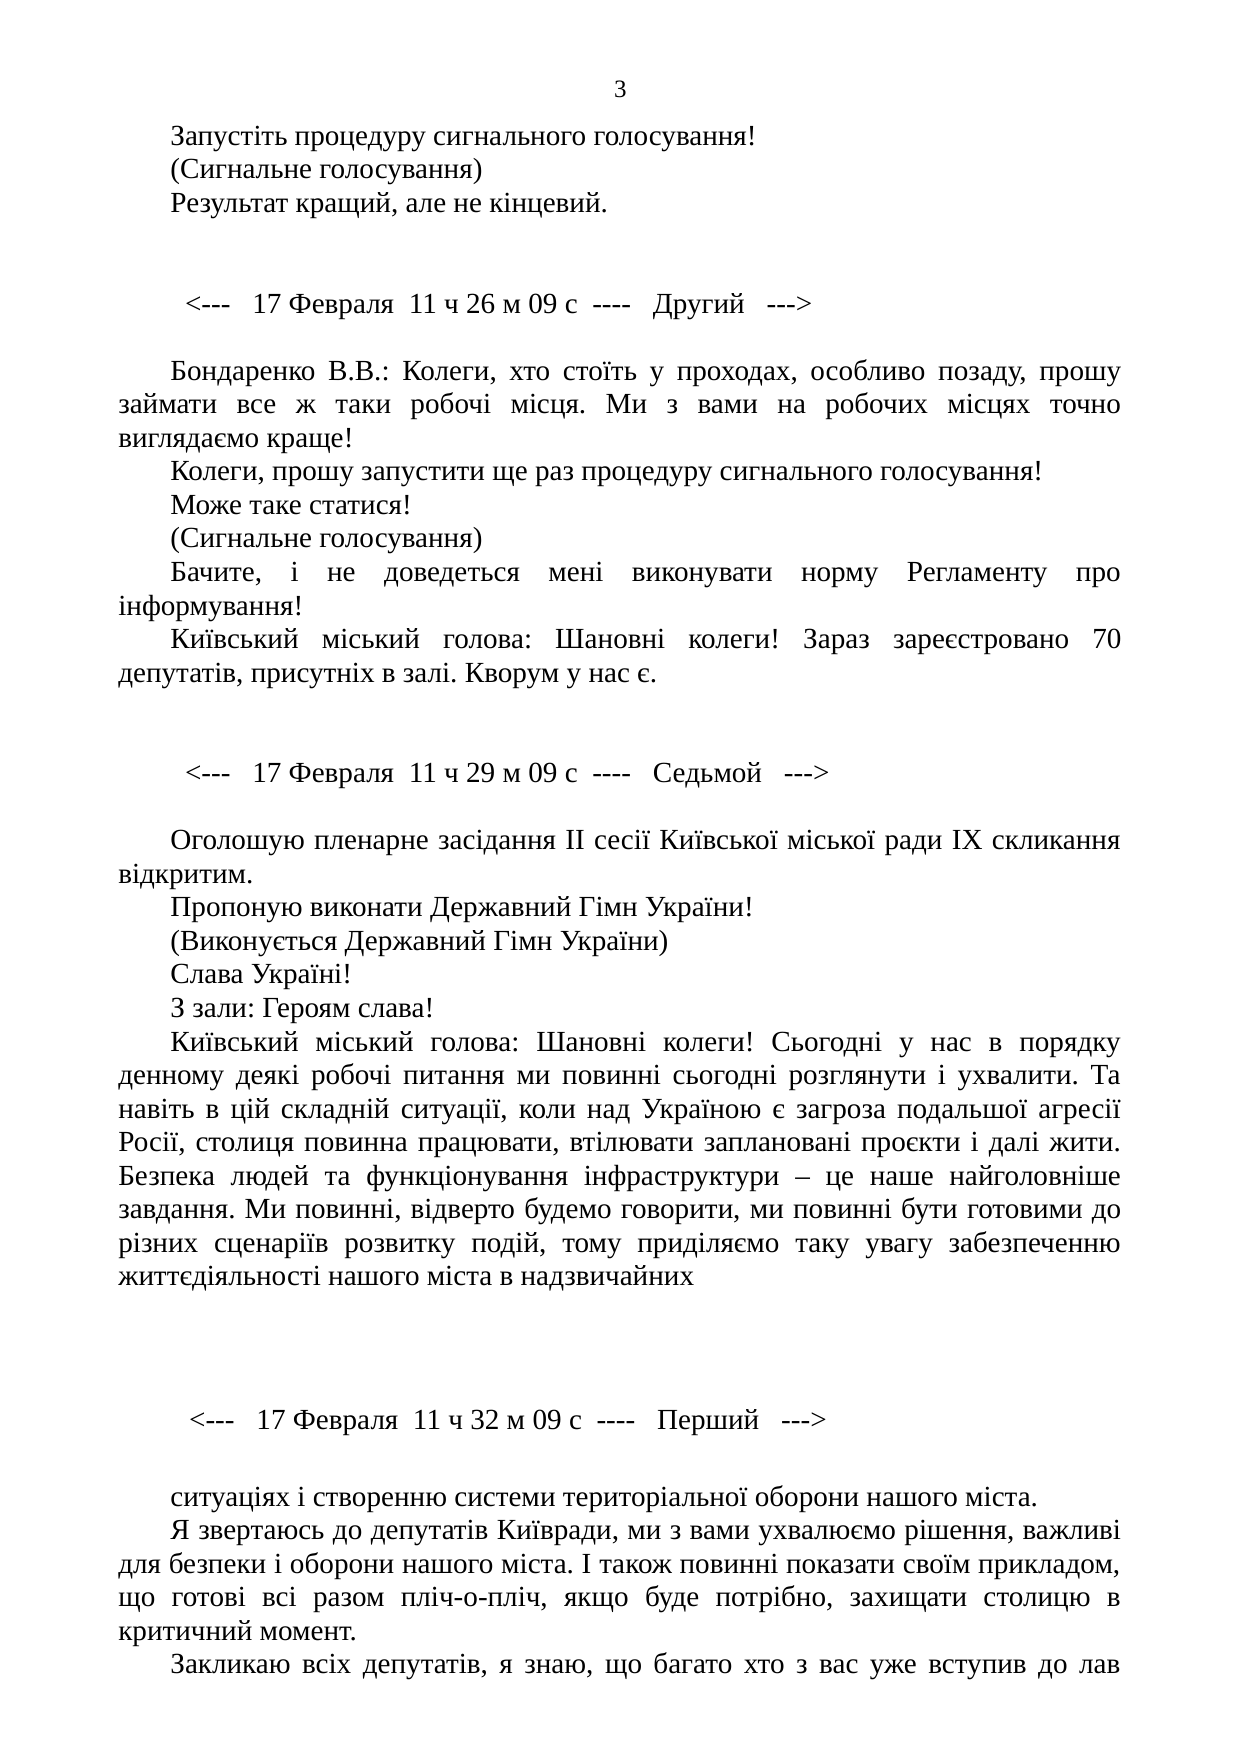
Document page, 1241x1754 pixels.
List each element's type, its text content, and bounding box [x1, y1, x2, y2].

text З зали: Героям слава! [118, 990, 1122, 1024]
text (Сигнальне голосування) [118, 152, 1122, 185]
text (Сигнальне голосування) [118, 521, 1122, 554]
text <--- 17 Февраля 11 ч 26 м 09 с ---- Другий ---> [118, 286, 1122, 319]
text Пропоную виконати Державний Гімн України! [118, 889, 1122, 923]
text Бачите, і не доведеться мені виконувати норму Регламенту про інформування! [118, 554, 1122, 621]
text <--- 17 Февраля 11 ч 29 м 09 с ---- Седьмой ---> [118, 755, 1122, 789]
text Може таке статися! [118, 487, 1122, 521]
text Київський міський голова: Шановні колеги! Зараз зареєстровано 70 депутатів, присутніх в залі. Кворум у нас є. [118, 621, 1122, 688]
text Закликаю всіх депутатів, я знаю, що багато хто з вас уже вступив до лав [118, 1647, 1122, 1680]
text Оголошую пленарне засідання II сесії Київської міської ради IX скликання відкритим. [118, 822, 1122, 889]
text Запустіть процедуру сигнального голосування! [118, 118, 1122, 152]
text Слава Україні! [118, 957, 1122, 990]
text Я звертаюсь до депутатів Київради, ми з вами ухвалюємо рішення, важливі для безпеки і оборони нашого міста. І також повинні показати своїм прикладом, що готові всі разом пліч-о-пліч, якщо буде потрібно, захищати столицю в критичний момент. [118, 1512, 1122, 1647]
text Колеги, прошу запустити ще раз процедуру сигнального голосування! [118, 453, 1122, 487]
text Бондаренко В.В.: Колеги, хто стоїть у проходах, особливо позаду, прошу займати все ж таки робочі місця. Ми з вами на робочих місцях точно виглядаємо краще! [118, 353, 1122, 453]
text Результат кращий, але не кінцевий. [118, 185, 1122, 219]
text Київський міський голова: Шановні колеги! Сьогодні у нас в порядку денному деякі робочі питання ми повинні сьогодні розглянути і ухвалити. Та навіть в цій складній ситуації, коли над Україною є загроза подальшої агресії Росії, столиця повинна працювати, втілювати заплановані проєкти і далі жити. Безпека людей та функціонування інфраструктури – це наше найголовніше завдання. Ми повинні, відверто будемо говорити, ми повинні бути готовими до різних сценаріїв розвитку подій, тому приділяємо таку увагу забезпеченню життєдіяльності нашого міста в надзвичайних [118, 1024, 1122, 1292]
text (Виконується Державний Гімн України) [118, 923, 1122, 957]
text <--- 17 Февраля 11 ч 32 м 09 с ---- Перший ---> [118, 1359, 1122, 1445]
text ситуаціях і створенню системи територіальної оборони нашого міста. [118, 1479, 1122, 1512]
